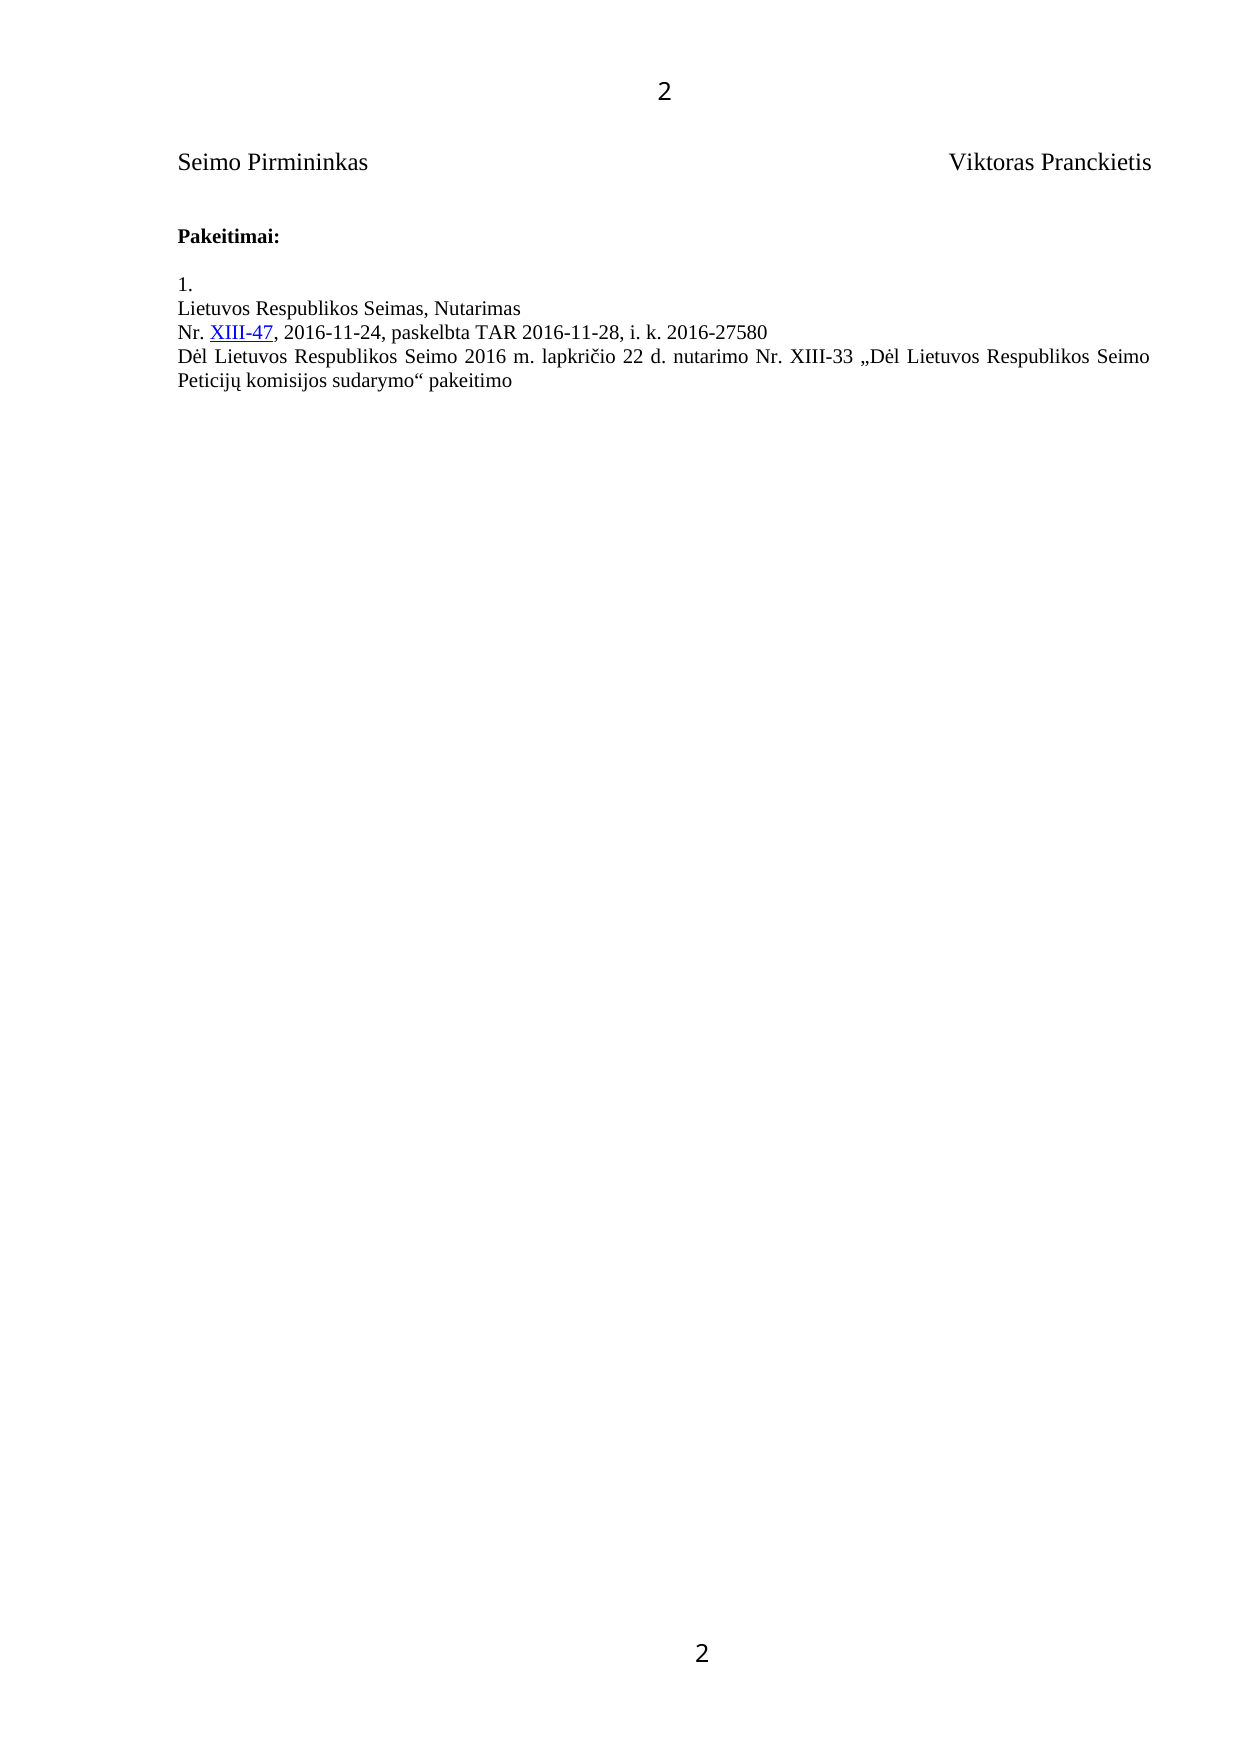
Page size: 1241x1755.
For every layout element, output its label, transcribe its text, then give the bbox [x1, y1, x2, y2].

text Nr. XIII-47, 2016-11-24, paskelbta TAR 2016-11-28, i. k. 2016-27580 [177, 320, 1152, 344]
text Dėl Lietuvos Respublikos Seimo 2016 m. lapkričio 22 d. nutarimo Nr. XIII-33 „Dėl Lietuvos Respublikos Seimo Peticijų komisijos sudarymo“ pakeitimo [177, 344, 1152, 392]
text Lietuvos Respublikos Seimas, Nutarimas [177, 296, 1152, 320]
text Seimo Pirmininkas Viktoras Pranckietis [177, 147, 1152, 176]
text Pakeitimai: [177, 224, 1152, 248]
text 1. [177, 272, 1152, 296]
